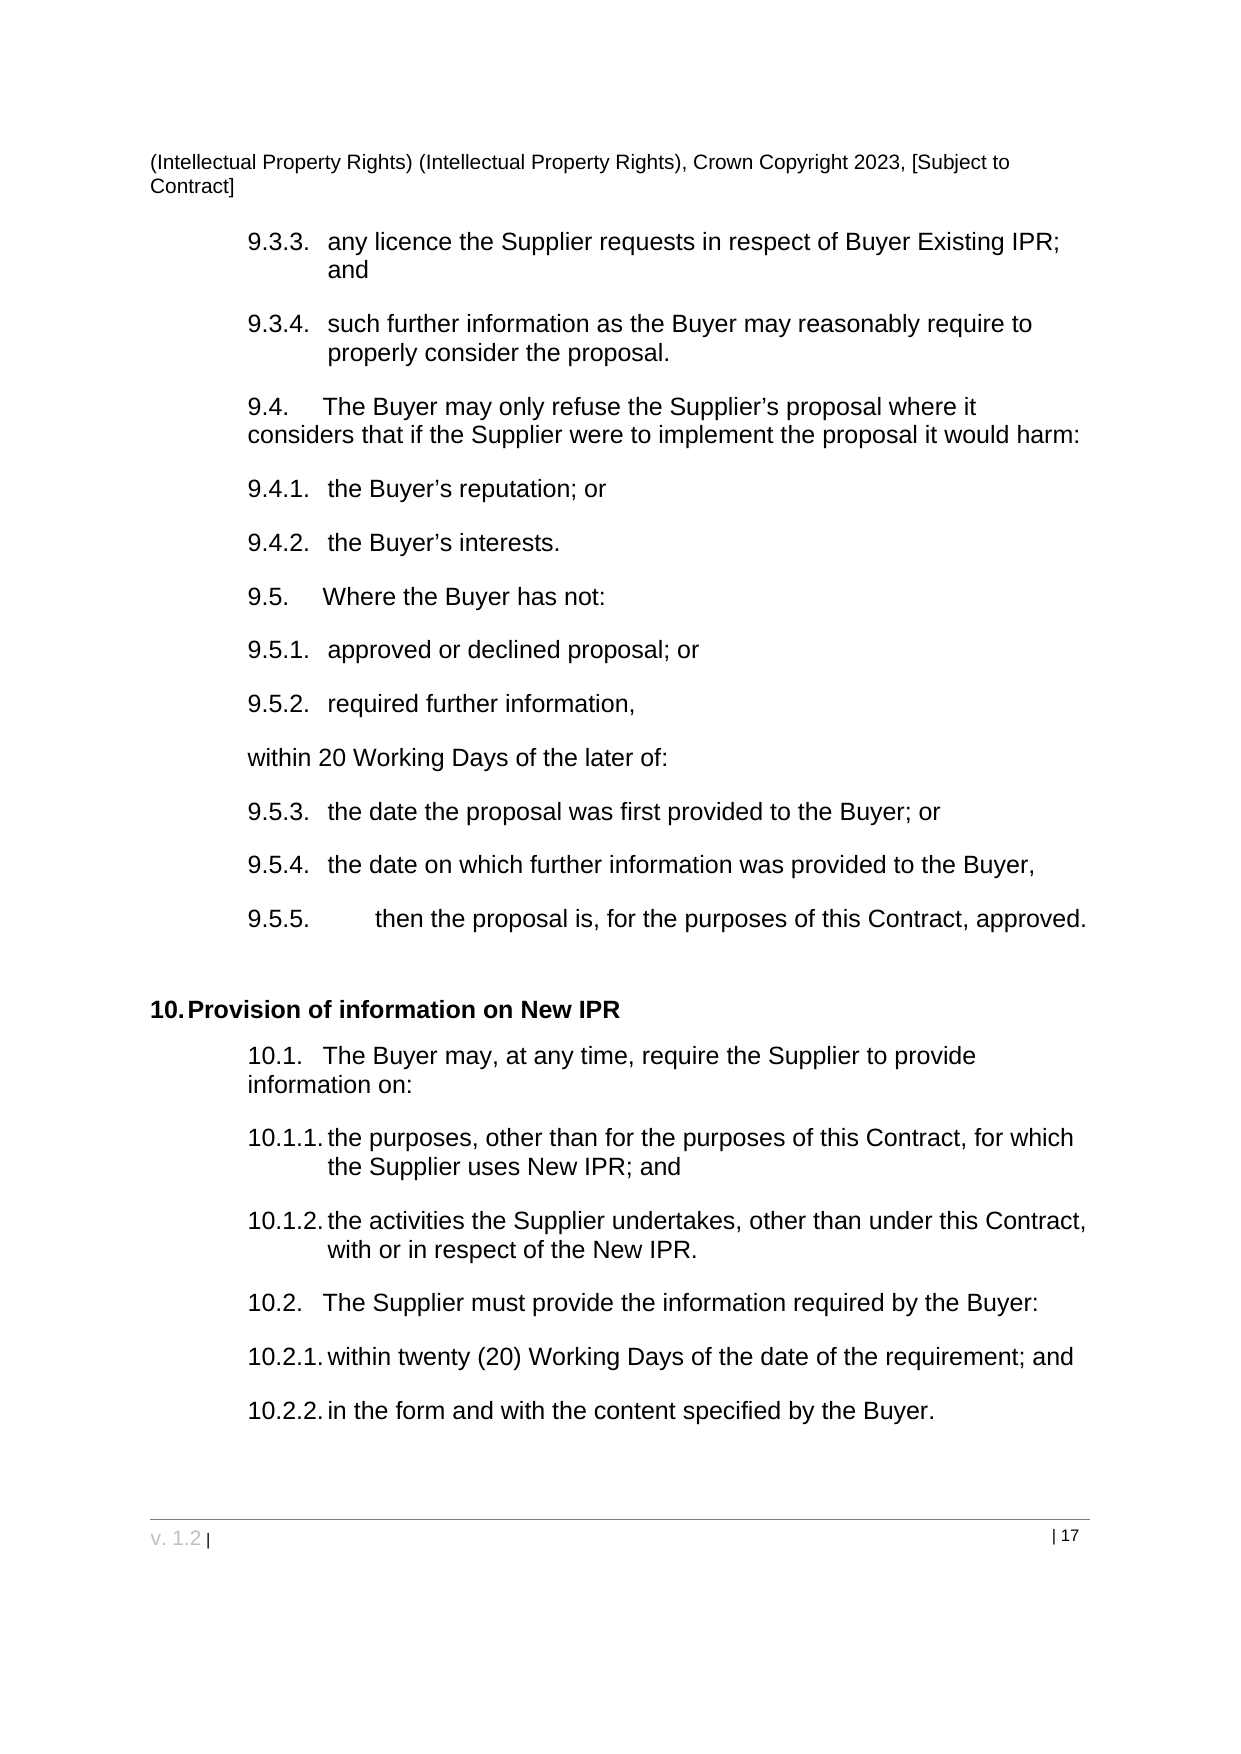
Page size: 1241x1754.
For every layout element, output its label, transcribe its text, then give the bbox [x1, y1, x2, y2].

subtitle The Buyer may, at any time, require the Supplier to provide information on: [247, 1041, 1090, 1098]
subtitle approved or declined proposal; or [247, 635, 1090, 664]
subtitle any licence the Supplier requests in respect of Buyer Existing IPR; and [247, 227, 1090, 284]
subtitle the Buyer’s reputation; or [247, 474, 1090, 503]
subtitle the activities the Supplier undertakes, other than under this Contract, with or in respect of the New IPR. [247, 1206, 1090, 1263]
text within 20 Working Days of the later of: [247, 743, 1090, 772]
subtitle such further information as the Buyer may reasonably require to properly consider the proposal. [247, 309, 1090, 367]
subtitle the purposes, other than for the purposes of this Contract, for which the Supplier uses New IPR; and [247, 1123, 1090, 1181]
subtitle in the form and with the content specified by the Buyer. [247, 1396, 1090, 1424]
subtitle the date on which further information was provided to the Buyer, [247, 850, 1090, 879]
subtitle The Buyer may only refuse the Supplier’s proposal where it considers that if the Supplier were to implement the proposal it would harm: [247, 392, 1090, 449]
subtitle the date the proposal was first provided to the Buyer; or [247, 797, 1090, 825]
subtitle the Buyer’s interests. [247, 528, 1090, 557]
subtitle The Supplier must provide the information required by the Buyer: [247, 1288, 1090, 1317]
subtitle Where the Buyer has not: [247, 582, 1090, 610]
subtitle Provision of information on New IPR [150, 995, 1090, 1024]
subtitle then the proposal is, for the purposes of this Contract, approved. [247, 904, 1090, 933]
subtitle required further information, [247, 689, 1090, 718]
subtitle within twenty (20) Working Days of the date of the requirement; and [247, 1342, 1090, 1371]
